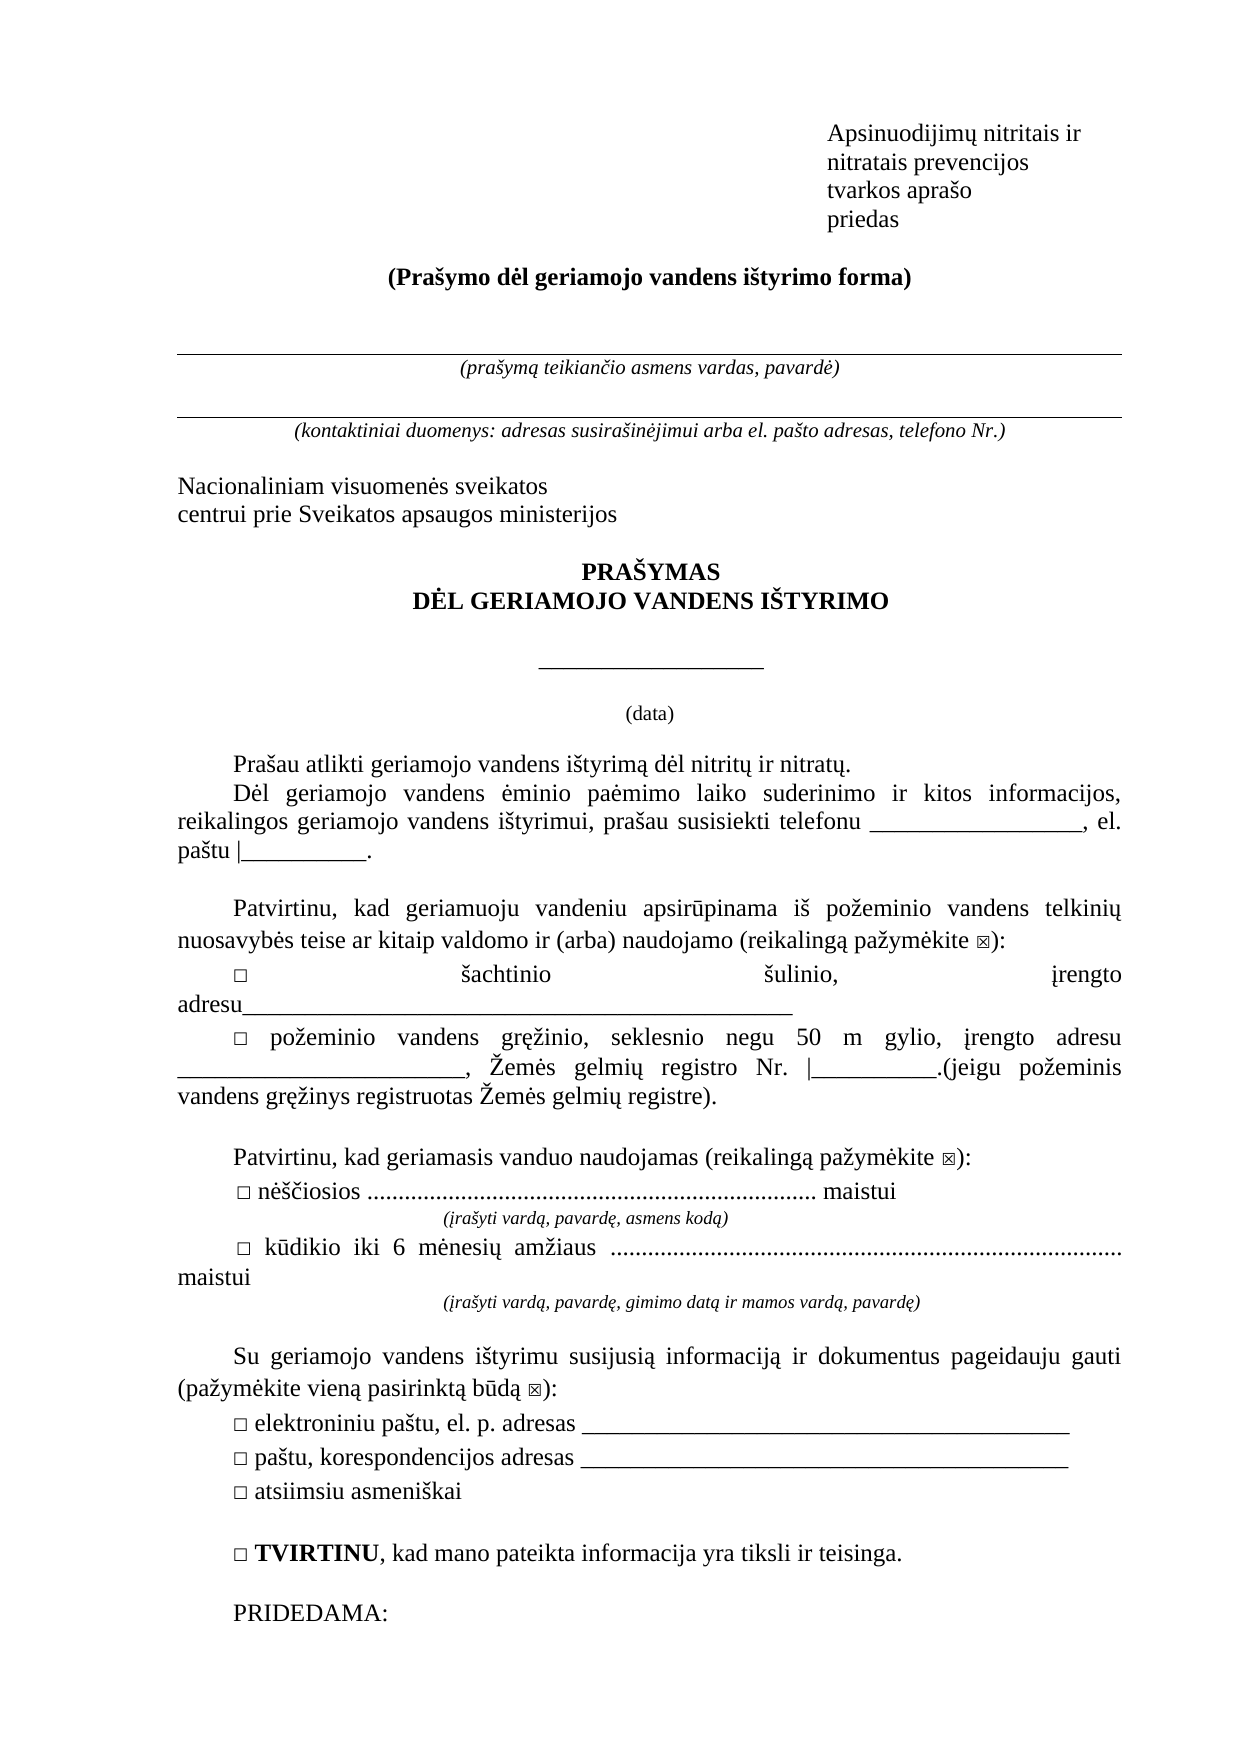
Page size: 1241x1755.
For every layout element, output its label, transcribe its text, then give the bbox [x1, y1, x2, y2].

text tvarkos aprašo [177, 176, 1122, 204]
text centrui prie Sveikatos apsaugos ministerijos [177, 499, 1124, 528]
text (prašymą teikiančio asmens vardas, pavardė) [177, 355, 1124, 379]
text Prašau atlikti geriamojo vandens ištyrimą dėl nitritų ir nitratų. [177, 749, 1122, 778]
text priedas [177, 204, 1122, 233]
text (įrašyti vardą, pavardę, gimimo datą ir mamos vardą, pavardę) [354, 1291, 1122, 1313]
text Patvirtinu, kad geriamuoju vandeniu apsirūpinama iš požeminio vandens telkinių nuosavybės teise ar kitaip valdomo ir (arba) naudojamo (reikalingą pažymėkite ☒): [177, 893, 1122, 955]
text Nacionaliniam visuomenės sveikatos [177, 471, 1124, 499]
text (Prašymo dėl geriamojo vandens ištyrimo forma) [177, 262, 1122, 291]
text Dėl geriamojo vandens ėminio paėmimo laiko suderinimo ir kitos informacijos, reikalingos geriamojo vandens ištyrimui, prašau susisiekti telefonu _________________, el. paštu |__________. [177, 778, 1122, 864]
text Apsinuodijimų nitritais ir [177, 118, 1122, 147]
text ☐ atsiimsiu asmeniškai [177, 1472, 1122, 1506]
text (data) [177, 701, 1122, 725]
text DĖL GERIAMOJO VANDENS IŠTYRIMO [177, 586, 1124, 614]
text (įrašyti vardą, pavardę, asmens kodą) [354, 1207, 1122, 1228]
text ☐ TVIRTINU, kad mano pateikta informacija yra tiksli ir teisinga. [177, 1535, 1122, 1569]
text Su geriamojo vandens ištyrimu susijusią informaciją ir dokumentus pageidauju gauti (pažymėkite vieną pasirinktą būdą ☒): [177, 1341, 1122, 1404]
text nitratais prevencijos [177, 147, 1122, 176]
text __________________ [177, 643, 1124, 672]
text ☐ nėščiosios ........................................................................ maistui [177, 1173, 1122, 1207]
text ☐ kūdikio iki 6 mėnesių amžiaus .................................................................................. maistui [177, 1228, 1122, 1291]
table_header [177, 319, 1122, 354]
text (kontaktiniai duomenys: adresas susirašinėjimui arba el. pašto adresas, telefono Nr.) [177, 418, 1124, 442]
text ☐ paštu, korespondencijos adresas _______________________________________ [177, 1438, 1122, 1472]
text PRIDEDAMA: [177, 1598, 1122, 1627]
text PRAŠYMAS [177, 557, 1124, 586]
text ☐ elektroniniu paštu, el. p. adresas _______________________________________ [177, 1404, 1122, 1438]
text ☐ šachtinio šulinio, įrengto adresu____________________________________________ [177, 955, 1122, 1018]
text ☐ požeminio vandens gręžinio, seklesnio negu 50 m gylio, įrengto adresu _______________________, Žemės gelmių registro Nr. |__________.(jeigu požeminis vandens gręžinys registruotas Žemės gelmių registre). [177, 1018, 1122, 1110]
table_header [177, 379, 1122, 417]
text Patvirtinu, kad geriamasis vanduo naudojamas (reikalingą pažymėkite ☒): [177, 1138, 1122, 1173]
